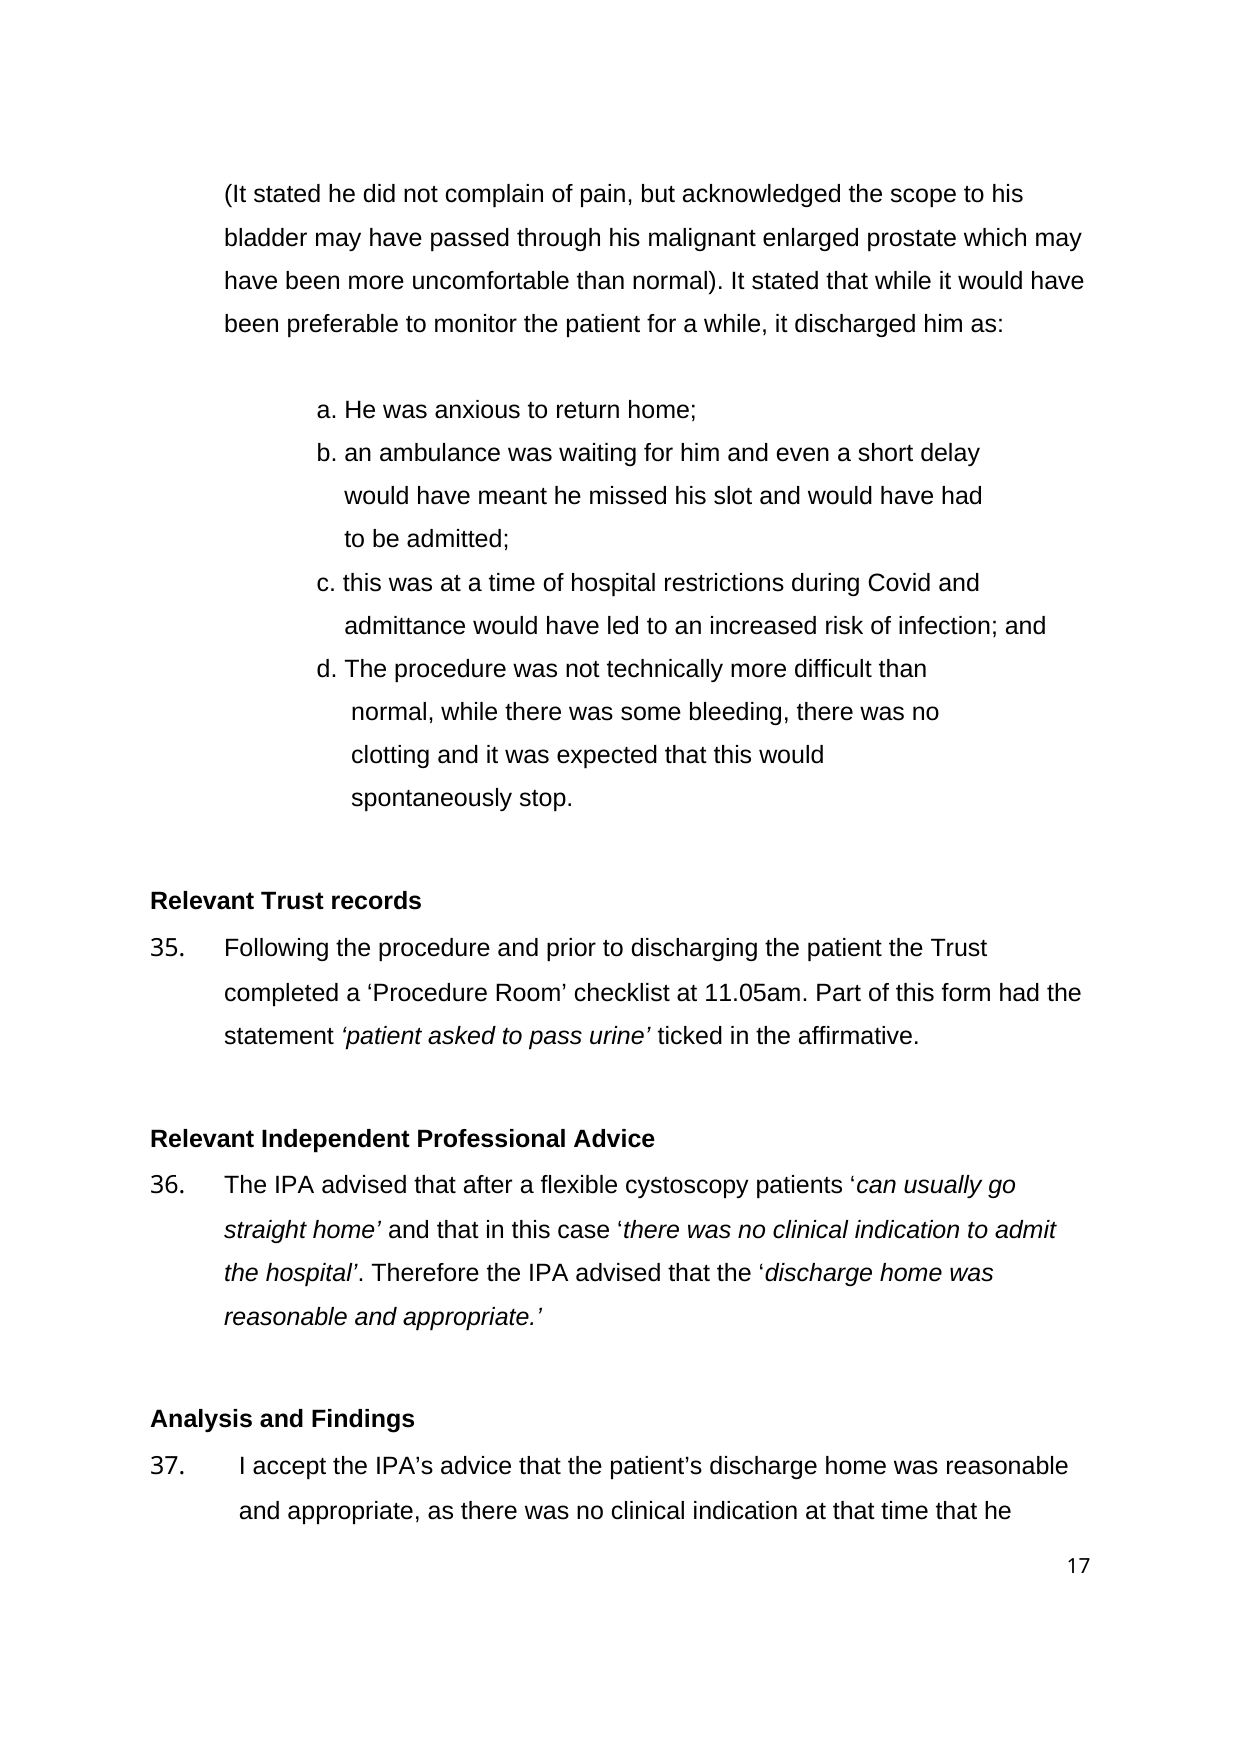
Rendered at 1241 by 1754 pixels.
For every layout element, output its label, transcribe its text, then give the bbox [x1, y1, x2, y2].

list c. this was at a time of hospital restrictions during Covid and [150, 568, 1090, 596]
list admittance would have led to an increased risk of infection; and [150, 611, 1090, 639]
list d. The procedure was not technically more difficult than [150, 654, 1090, 683]
list Following the procedure and prior to discharging the patient the Trust completed a ‘Procedure Room’ checklist at 11.05am. Part of this form had the statement ‘patient asked to pass urine’ ticked in the affirmative. [150, 929, 1090, 1049]
list a. He was anxious to return home; [150, 395, 1090, 424]
list The IPA advised that after a flexible cystoscopy patients ‘can usually go straight home’ and that in this case ‘there was no clinical indication to admit the hospital’. Therefore the IPA advised that the ‘discharge home was reasonable and appropriate.’ [150, 1167, 1090, 1330]
list b. an ambulance was waiting for him and even a short delay [150, 438, 1090, 467]
list (It stated he did not complain of pain, but acknowledged the scope to his bladder may have passed through his malignant enlarged prostate which may have been more uncomfortable than normal). It stated that while it would have been preferable to monitor the patient for a while, it discharged him as: [150, 179, 1090, 338]
text Analysis and Findings [150, 1404, 1090, 1433]
list normal, while there was some bleeding, there was no [150, 697, 1090, 726]
list spontaneously stop. [150, 783, 1090, 812]
text Relevant Independent Professional Advice [150, 1124, 1090, 1152]
list I accept the IPA’s advice that the patient’s discharge home was reasonable and appropriate, as there was no clinical indication at that time that he [150, 1448, 1090, 1525]
list to be admitted; [150, 524, 1090, 553]
text Relevant Trust records [150, 886, 1090, 915]
list would have meant he missed his slot and would have had [150, 481, 1090, 510]
list clotting and it was expected that this would [150, 740, 1090, 769]
